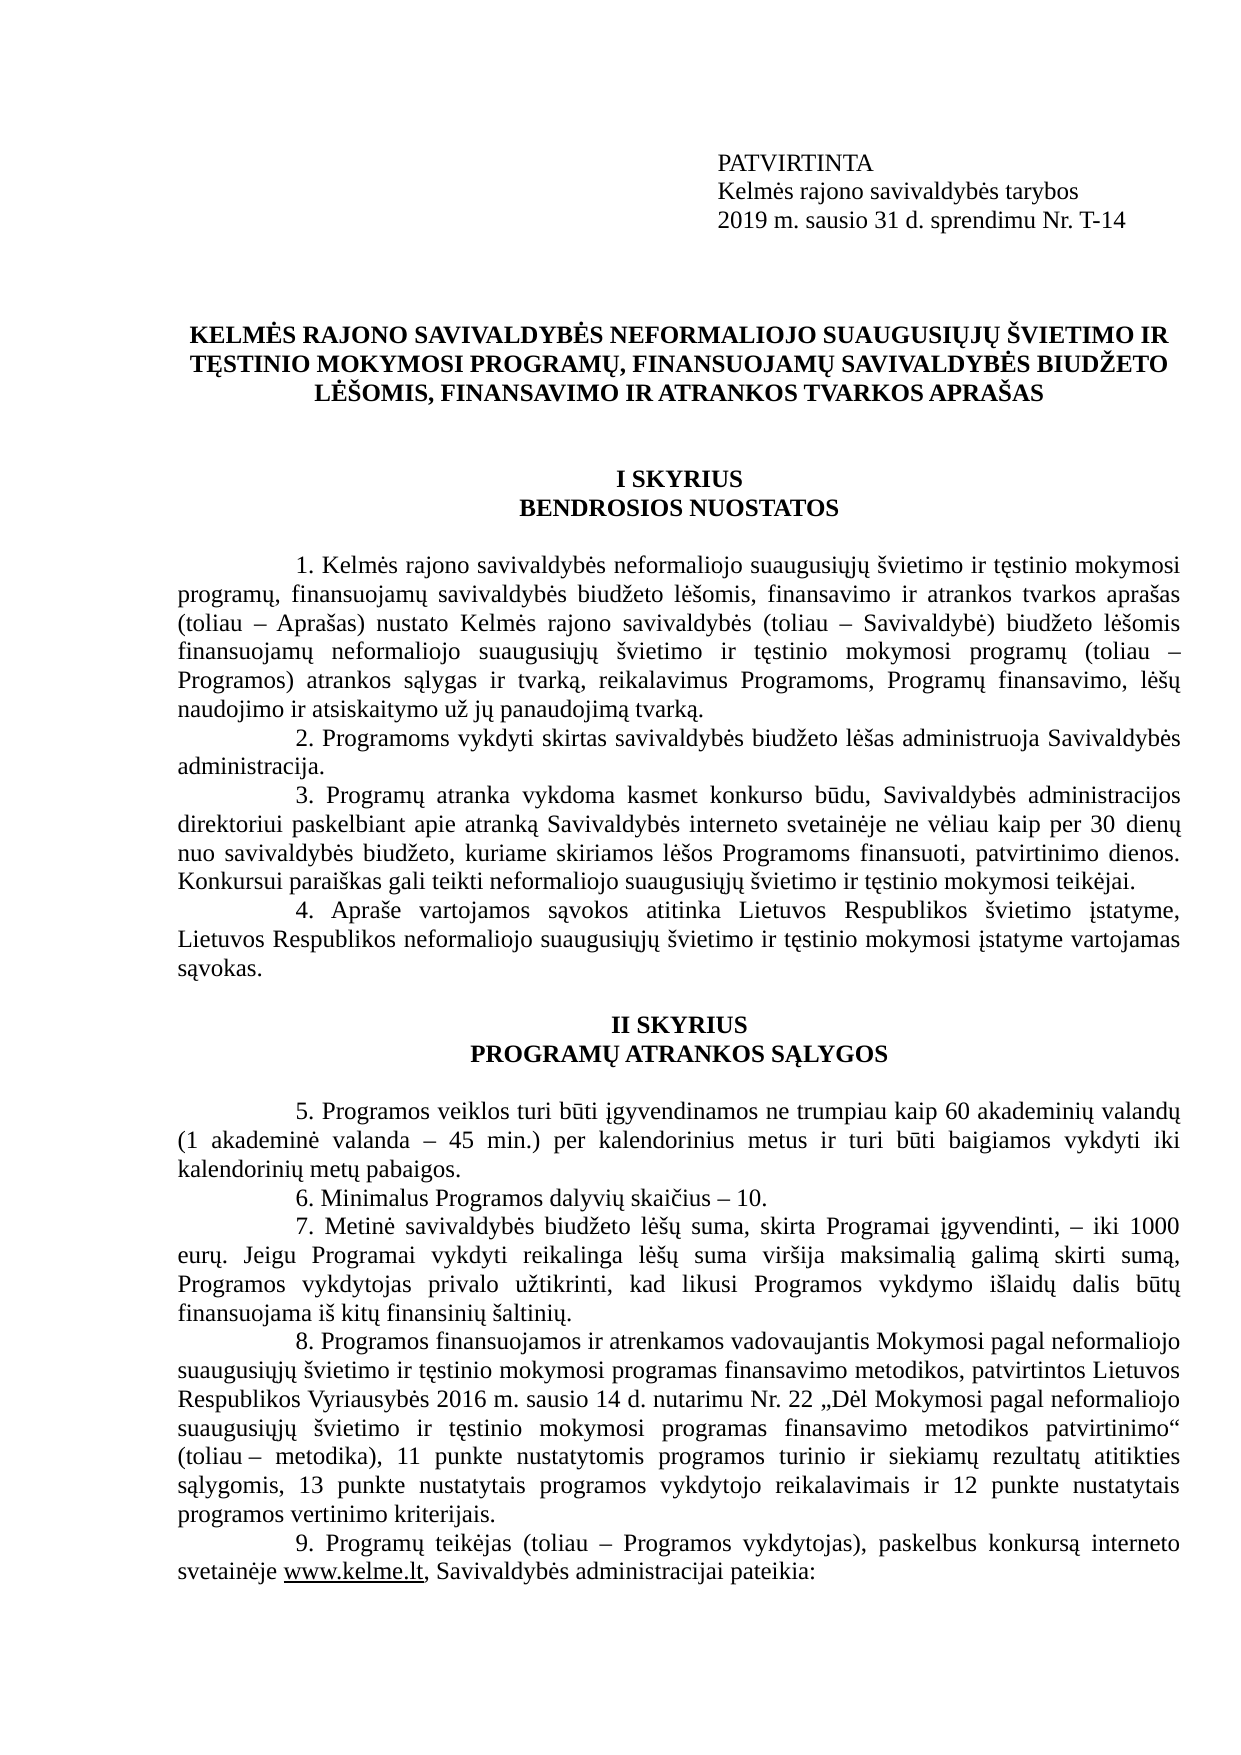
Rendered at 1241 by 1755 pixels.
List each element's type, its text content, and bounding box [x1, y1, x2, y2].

text 2019 m. sausio 31 d. sprendimu Nr. T-14 [582, 205, 1181, 234]
text 4. Apraše vartojamos sąvokos atitinka Lietuvos Respublikos švietimo įstatyme, Lietuvos Respublikos neformaliojo suaugusiųjų švietimo ir tęstinio mokymosi įstatyme vartojamas sąvokas. [177, 895, 1181, 981]
text 1. Kelmės rajono savivaldybės neformaliojo suaugusiųjų švietimo ir tęstinio mokymosi programų, finansuojamų savivaldybės biudžeto lėšomis, finansavimo ir atrankos tvarkos aprašas (toliau – Aprašas) nustato Kelmės rajono savivaldybės (toliau – Savivaldybė) biudžeto lėšomis finansuojamų neformaliojo suaugusiųjų švietimo ir tęstinio mokymosi programų (toliau – Programos) atrankos sąlygas ir tvarką, reikalavimus Programoms, Programų finansavimo, lėšų naudojimo ir atsiskaitymo už jų panaudojimą tvarką. [177, 550, 1181, 723]
text 8. Programos finansuojamos ir atrenkamos vadovaujantis Mokymosi pagal neformaliojo suaugusiųjų švietimo ir tęstinio mokymosi programas finansavimo metodikos, patvirtintos Lietuvos Respublikos Vyriausybės 2016 m. sausio 14 d. nutarimu Nr. 22 „Dėl Mokymosi pagal neformaliojo suaugusiųjų švietimo ir tęstinio mokymosi programas finansavimo metodikos patvirtinimo“ (toliau – metodika), 11 punkte nustatytomis programos turinio ir siekiamų rezultatų atitikties sąlygomis, 13 punkte nustatytais programos vykdytojo reikalavimais ir 12 punkte nustatytais programos vertinimo kriterijais. [177, 1326, 1181, 1528]
text BENDROSIOS NUOSTATOS [177, 493, 1181, 521]
text I SKYRIUS [177, 464, 1181, 493]
text Kelmės rajono savivaldybės tarybos [582, 176, 1181, 205]
text KELMĖS RAJONO SAVIVALDYBĖS NEFORMALIOJO SUAUGUSIŲJŲ ŠVIETIMO IR TĘSTINIO MOKYMOSI PROGRAMŲ, FINANSUOJAMŲ SAVIVALDYBĖS BIUDŽETO LĖŠOMIS, FINANSAVIMO IR ATRANKOS TVARKOS APRAŠAS [177, 320, 1181, 406]
text 5. Programos veiklos turi būti įgyvendinamos ne trumpiau kaip 60 akademinių valandų (1 akademinė valanda – 45 min.) per kalendorinius metus ir turi būti baigiamos vykdyti iki kalendorinių metų pabaigos. [177, 1096, 1181, 1183]
text 6. Minimalus Programos dalyvių skaičius – 10. [177, 1183, 1181, 1211]
text 9. Programų teikėjas (toliau – Programos vykdytojas), paskelbus konkursą interneto svetainėje www.kelme.lt, Savivaldybės administracijai pateikia: [177, 1528, 1181, 1585]
text 7. Metinė savivaldybės biudžeto lėšų suma, skirta Programai įgyvendinti, – iki 1000 eurų. Jeigu Programai vykdyti reikalinga lėšų suma viršija maksimalią galimą skirti sumą, Programos vykdytojas privalo užtikrinti, kad likusi Programos vykdymo išlaidų dalis būtų finansuojama iš kitų finansinių šaltinių. [177, 1211, 1181, 1326]
text 2. Programoms vykdyti skirtas savivaldybės biudžeto lėšas administruoja Savivaldybės administracija. [177, 723, 1181, 780]
text II SKYRIUS [177, 1010, 1181, 1039]
text PROGRAMŲ ATRANKOS SĄLYGOS [177, 1039, 1181, 1068]
text 3. Programų atranka vykdoma kasmet konkurso būdu, Savivaldybės administracijos direktoriui paskelbiant apie atranką Savivaldybės interneto svetainėje ne vėliau kaip per 30 dienų nuo savivaldybės biudžeto, kuriame skiriamos lėšos Programoms finansuoti, patvirtinimo dienos. Konkursui paraiškas gali teikti neformaliojo suaugusiųjų švietimo ir tęstinio mokymosi teikėjai. [177, 780, 1181, 895]
text PATVIRTINTA [582, 148, 1181, 176]
